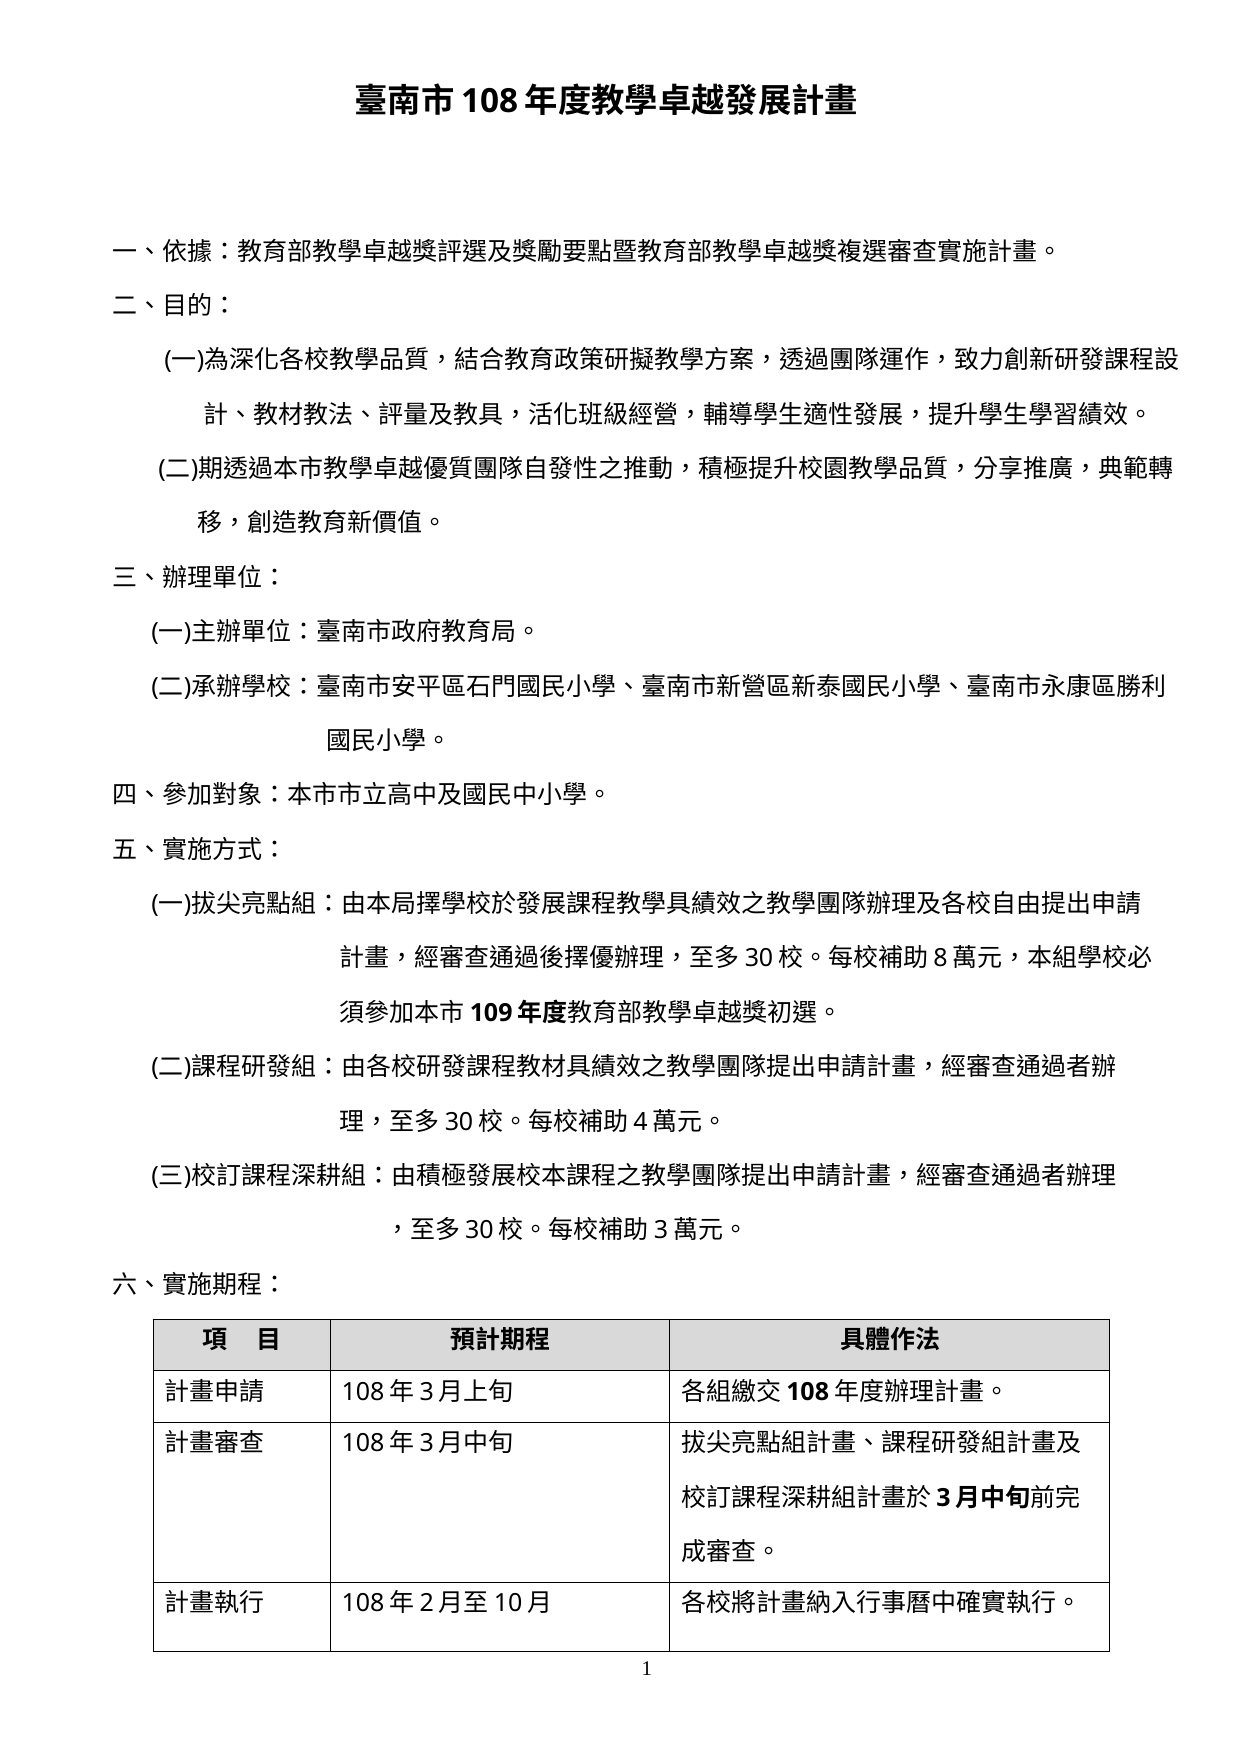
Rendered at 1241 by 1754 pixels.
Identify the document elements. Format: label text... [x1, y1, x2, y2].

table_cell 108年2月至10月 [331, 1583, 669, 1651]
text 五、實施方式： [112, 829, 1181, 865]
table_cell 計畫審查 [154, 1423, 330, 1582]
table_header 預計期程 [331, 1320, 669, 1370]
text 四、參加對象：本市市立高中及國民中小學。 [112, 775, 1169, 811]
text ，至多30校。每校補助3萬元。 [112, 1210, 1169, 1246]
text 六、實施期程： [112, 1264, 1181, 1300]
text 國民小學。 [112, 720, 1169, 757]
table_cell 計畫執行 [154, 1583, 330, 1651]
text (一)為深化各校教學品質，結合教育政策研擬教學方案，透過團隊運作，致力創新研發課程設 [112, 340, 1181, 376]
table_cell 108年3月中旬 [331, 1423, 669, 1582]
text (二)課程研發組：由各校研發課程教材具績效之教學團隊提出申請計畫，經審查通過者辦 [112, 1047, 1169, 1083]
table_cell 108年3月上旬 [331, 1371, 669, 1422]
text 須參加本市109年度教育部教學卓越獎初選。 [112, 992, 1169, 1028]
table_header 項 目 [154, 1320, 330, 1370]
text 臺南市108年度教學卓越發展計畫 [112, 74, 1181, 122]
text (三)校訂課程深耕組：由積極發展校本課程之教學團隊提出申請計畫，經審查通過者辦理 [112, 1155, 1169, 1192]
text (一)主辦單位：臺南市政府教育局。 [112, 612, 1169, 648]
text 理，至多30校。每校補助4萬元。 [112, 1101, 1169, 1137]
text 一、依據：教育部教學卓越獎評選及獎勵要點暨教育部教學卓越獎複選審查實施計畫。 [112, 231, 1181, 267]
text (一)拔尖亮點組：由本局擇學校於發展課程教學具績效之教學團隊辦理及各校自由提出申請 [112, 883, 1169, 920]
text 二、目的： [112, 285, 1181, 322]
text 計、教材教法、評量及教具，活化班級經營，輔導學生適性發展，提升學生學習績效。 [112, 394, 1181, 430]
table_header 具體作法 [670, 1320, 1109, 1370]
table_cell 各校將計畫納入行事曆中確實執行。 [670, 1583, 1109, 1651]
text 移，創造教育新價值。 [132, 503, 1181, 539]
text (二)期透過本市教學卓越優質團隊自發性之推動，積極提升校園教學品質，分享推廣，典範轉 [132, 448, 1181, 485]
table_cell 拔尖亮點組計畫、課程研發組計畫及校訂課程深耕組計畫於3月中旬前完成審查。 [670, 1423, 1109, 1582]
text 三、辦理單位： [112, 557, 1181, 593]
table_cell 各組繳交108年度辦理計畫。 [670, 1371, 1109, 1422]
text 計畫，經審查通過後擇優辦理，至多30校。每校補助8萬元，本組學校必 [112, 938, 1169, 974]
text (二)承辦學校：臺南市安平區石門國民小學、臺南市新營區新泰國民小學、臺南市永康區勝利 [112, 666, 1169, 702]
table_cell 計畫申請 [154, 1371, 330, 1422]
